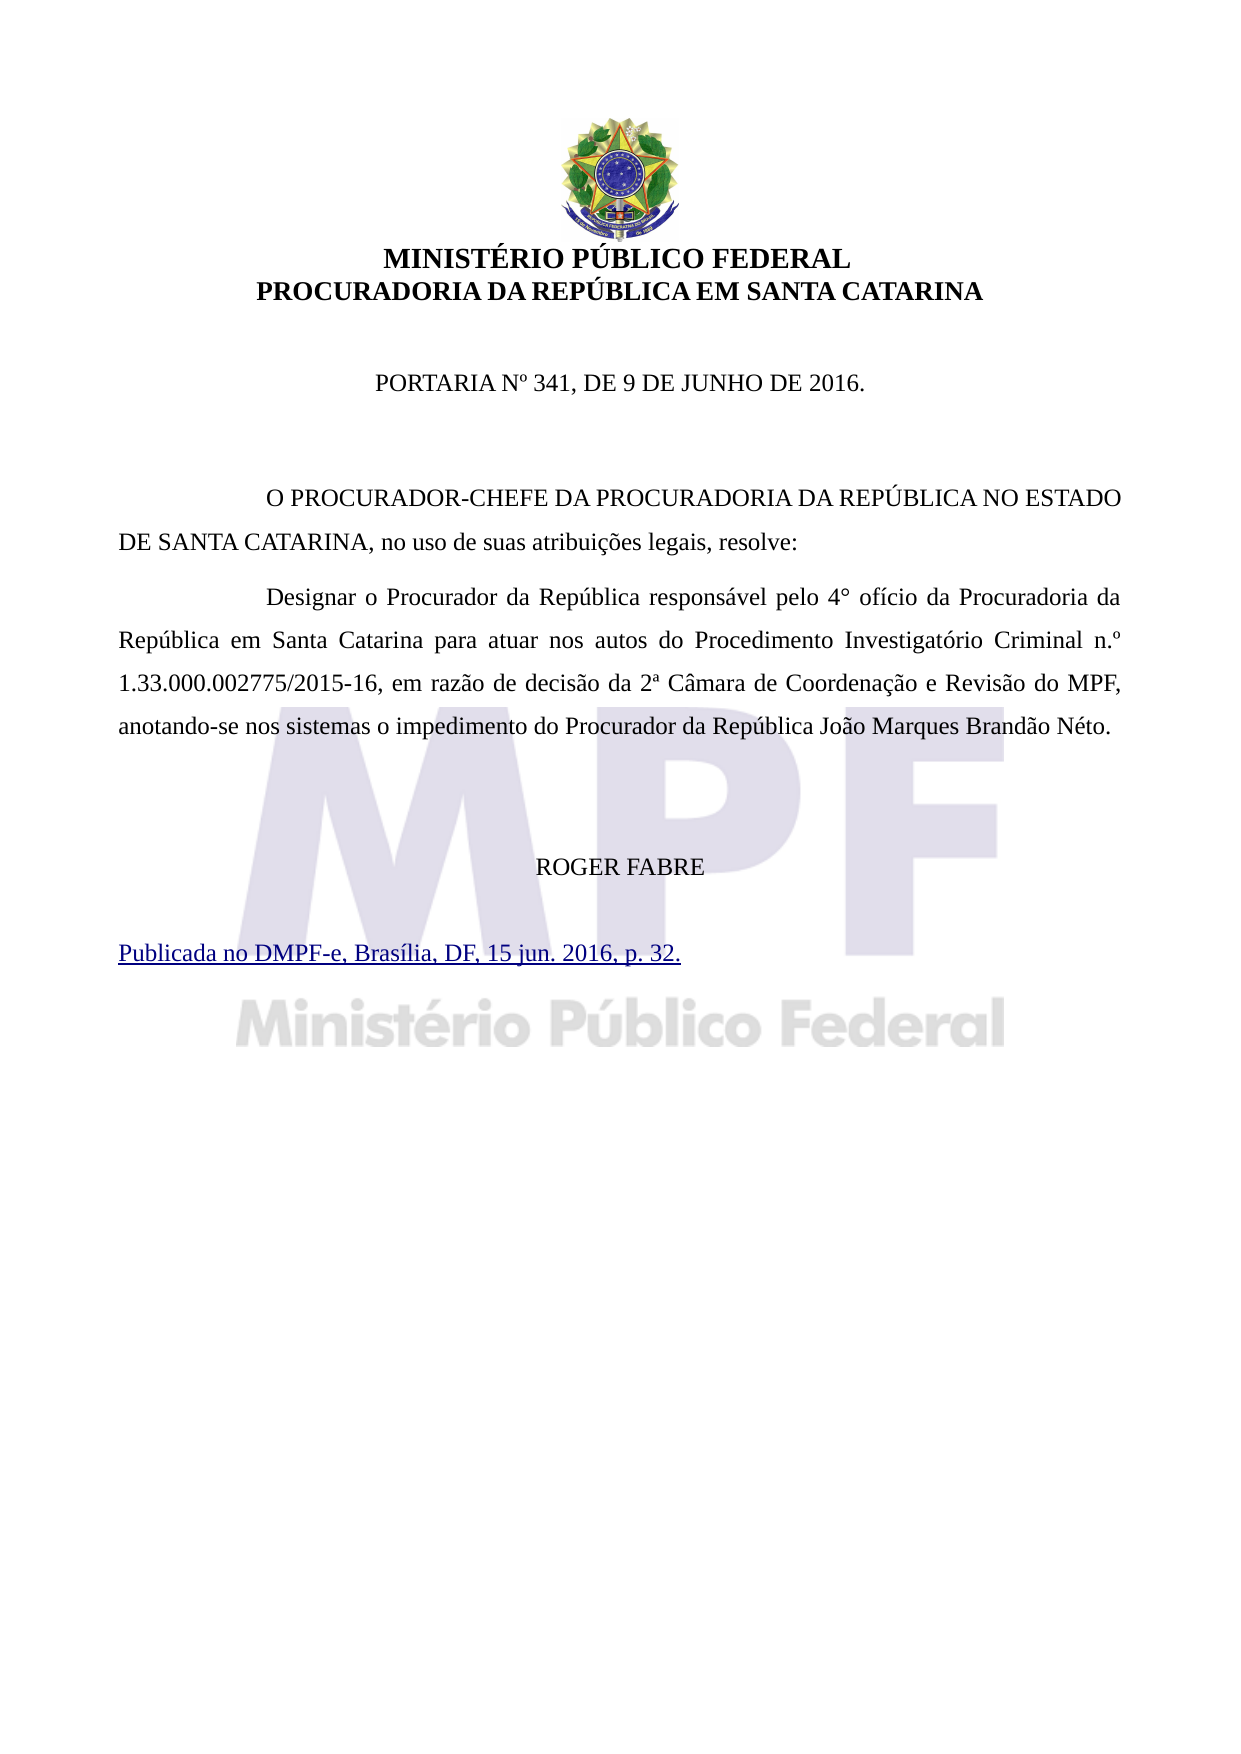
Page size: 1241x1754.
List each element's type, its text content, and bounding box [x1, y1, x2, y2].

text PORTARIA Nº 341, DE 9 DE JUNHO DE 2016. [118, 368, 1122, 397]
picture [236, 740, 1004, 852]
text Designar o Procurador da República responsável pelo 4° ofício da Procuradoria da República em Santa Catarina para atuar nos autos do Procedimento Investigatório Criminal n.º 1.33.000.002775/2015-16, em razão de decisão da 2ª Câmara de Coordenação e Revisão do MPF, anotando-se nos sistemas o impedimento do Procurador da República João Marques Brandão Néto. [118, 582, 1122, 740]
picture [236, 881, 1004, 938]
text O PROCURADOR-CHEFE DA PROCURADORIA DA REPÚBLICA NO ESTADO DE SANTA CATARINA, no uso de suas atribuições legais, resolve: [118, 483, 1122, 555]
text ROGER FABRE [118, 852, 1122, 881]
text MINISTÉRIO PÚBLICO FEDERAL [118, 176, 1122, 275]
text PROCURADORIA DA REPÚBLICA EM SANTA CATARINA [118, 275, 1122, 306]
picture [236, 967, 1004, 1047]
text Publicada no DMPF-e, Brasília, DF, 15 jun. 2016, p. 32. [118, 938, 1122, 967]
